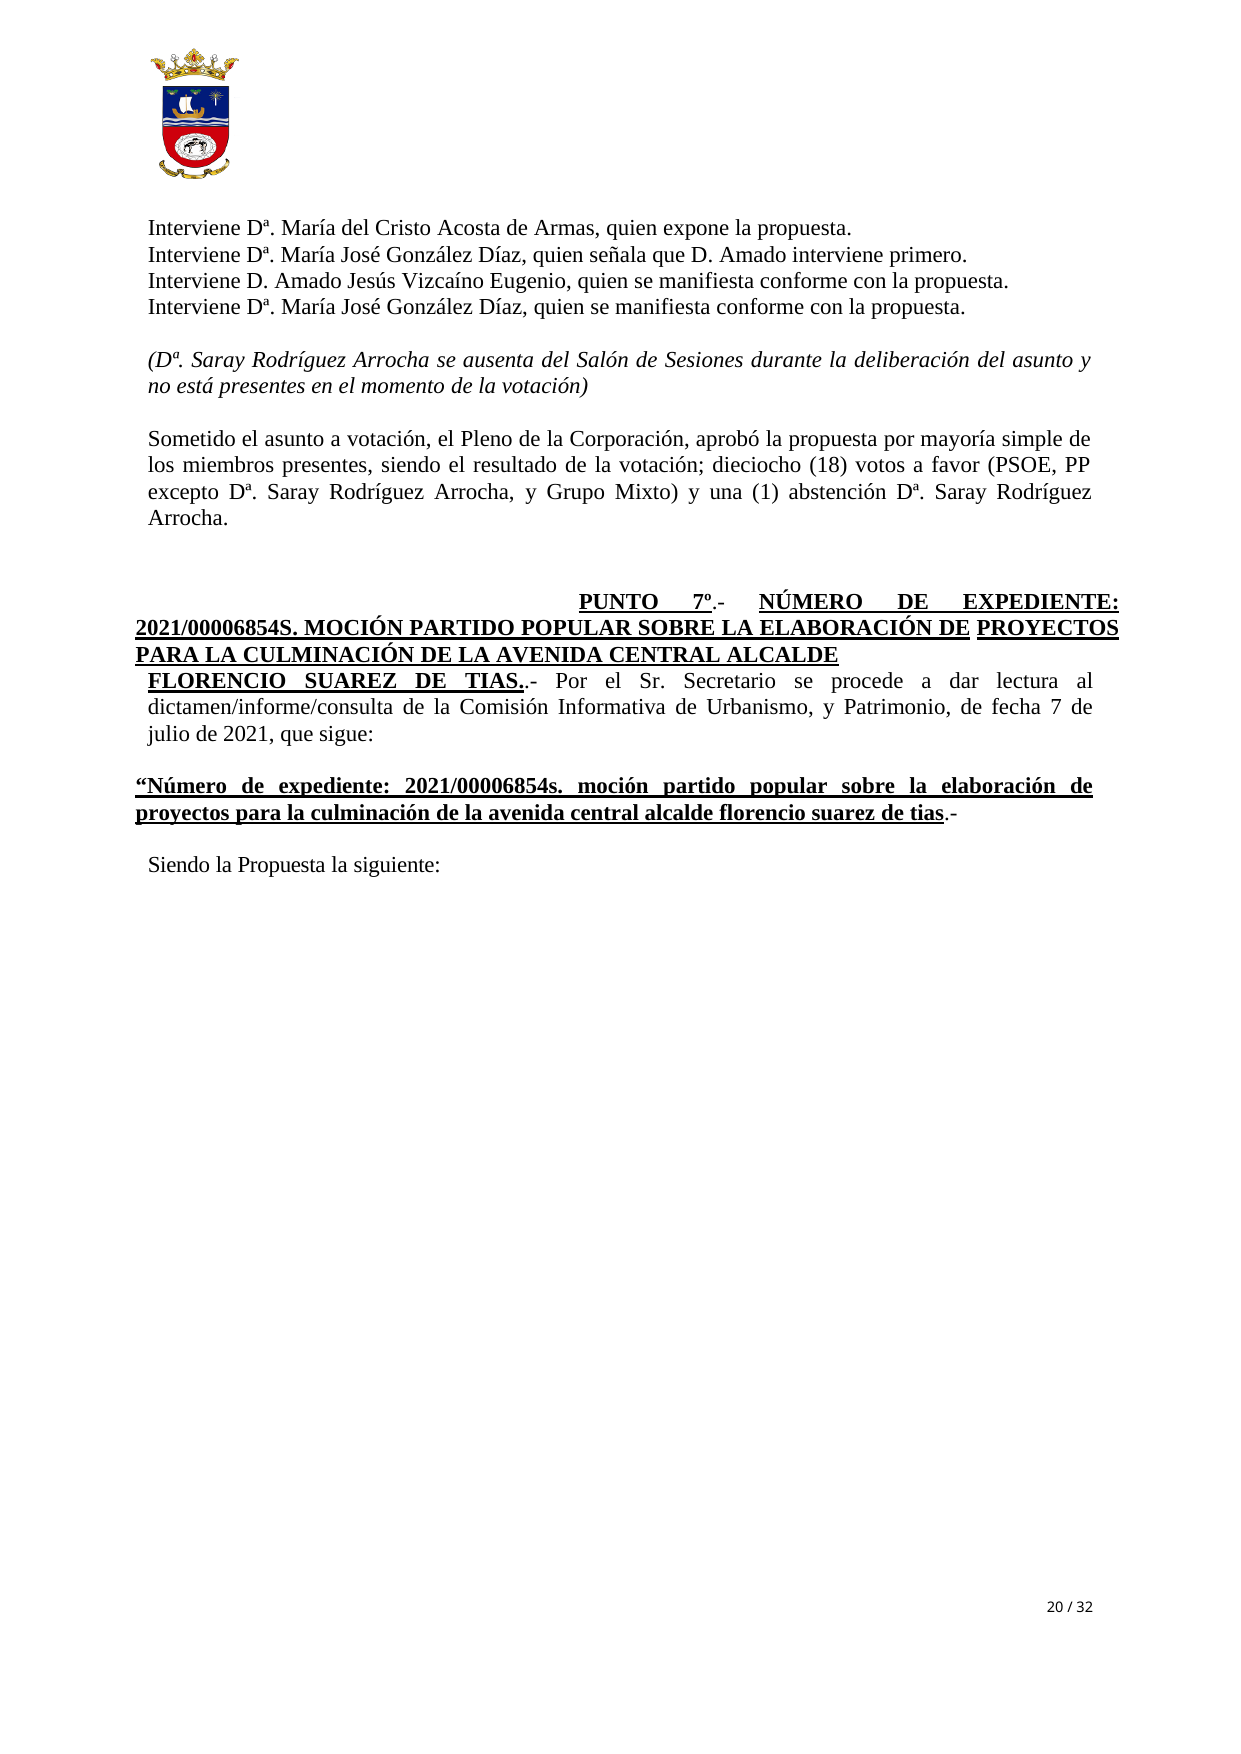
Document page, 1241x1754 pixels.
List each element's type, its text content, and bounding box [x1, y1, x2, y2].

text Interviene Dª. María del Cristo Acosta de Armas, quien expone la propuesta. [148, 214, 1119, 241]
text FLORENCIO SUAREZ DE TIAS..- Por el Sr. Secretario se procede a dar lectura al dictamen/informe/consulta de la Comisión Informativa de Urbanismo, y Patrimonio, de fecha 7 de julio de 2021, que sigue: [148, 667, 1093, 746]
subtitle proyectos para la culminación de la avenida central alcalde florencio suarez de tias.- [135, 798, 1093, 825]
text Sometido el asunto a votación, el Pleno de la Corporación, aprobó la propuesta por mayoría simple de los miembros presentes, siendo el resultado de la votación; dieciocho (18) votos a favor (PSOE, PP excepto Dª. Saray Rodríguez Arrocha, y Grupo Mixto) y una (1) abstención Dª. Saray Rodríguez Arrocha. [148, 425, 1093, 531]
subtitle “Número de expediente: 2021/00006854s. moción partido popular sobre la elaboración de [135, 772, 1093, 795]
subtitle PUNTO 7º.- NÚMERO DE EXPEDIENTE: 2021/00006854S. MOCIÓN PARTIDO POPULAR SOBRE LA ELABORACIÓN DE PROYECTOS PARA LA CULMINACIÓN DE LA AVENIDA CENTRAL ALCALDE [135, 588, 1119, 667]
text Siendo la Propuesta la siguiente: [148, 852, 1119, 878]
text 20 / 32 [135, 1597, 1093, 1617]
text (Dª. Saray Rodríguez Arrocha se ausenta del Salón de Sesiones durante la deliberación del asunto y no está presentes en el momento de la votación) [148, 346, 1093, 399]
text Interviene Dª. María José González Díaz, quien señala que D. Amado interviene primero. Interviene D. Amado Jesús Vizcaíno Eugenio, quien se manifiesta conforme con la propuesta. Interviene Dª. María José González Díaz, quien se manifiesta conforme con la propuesta. [148, 241, 1012, 320]
